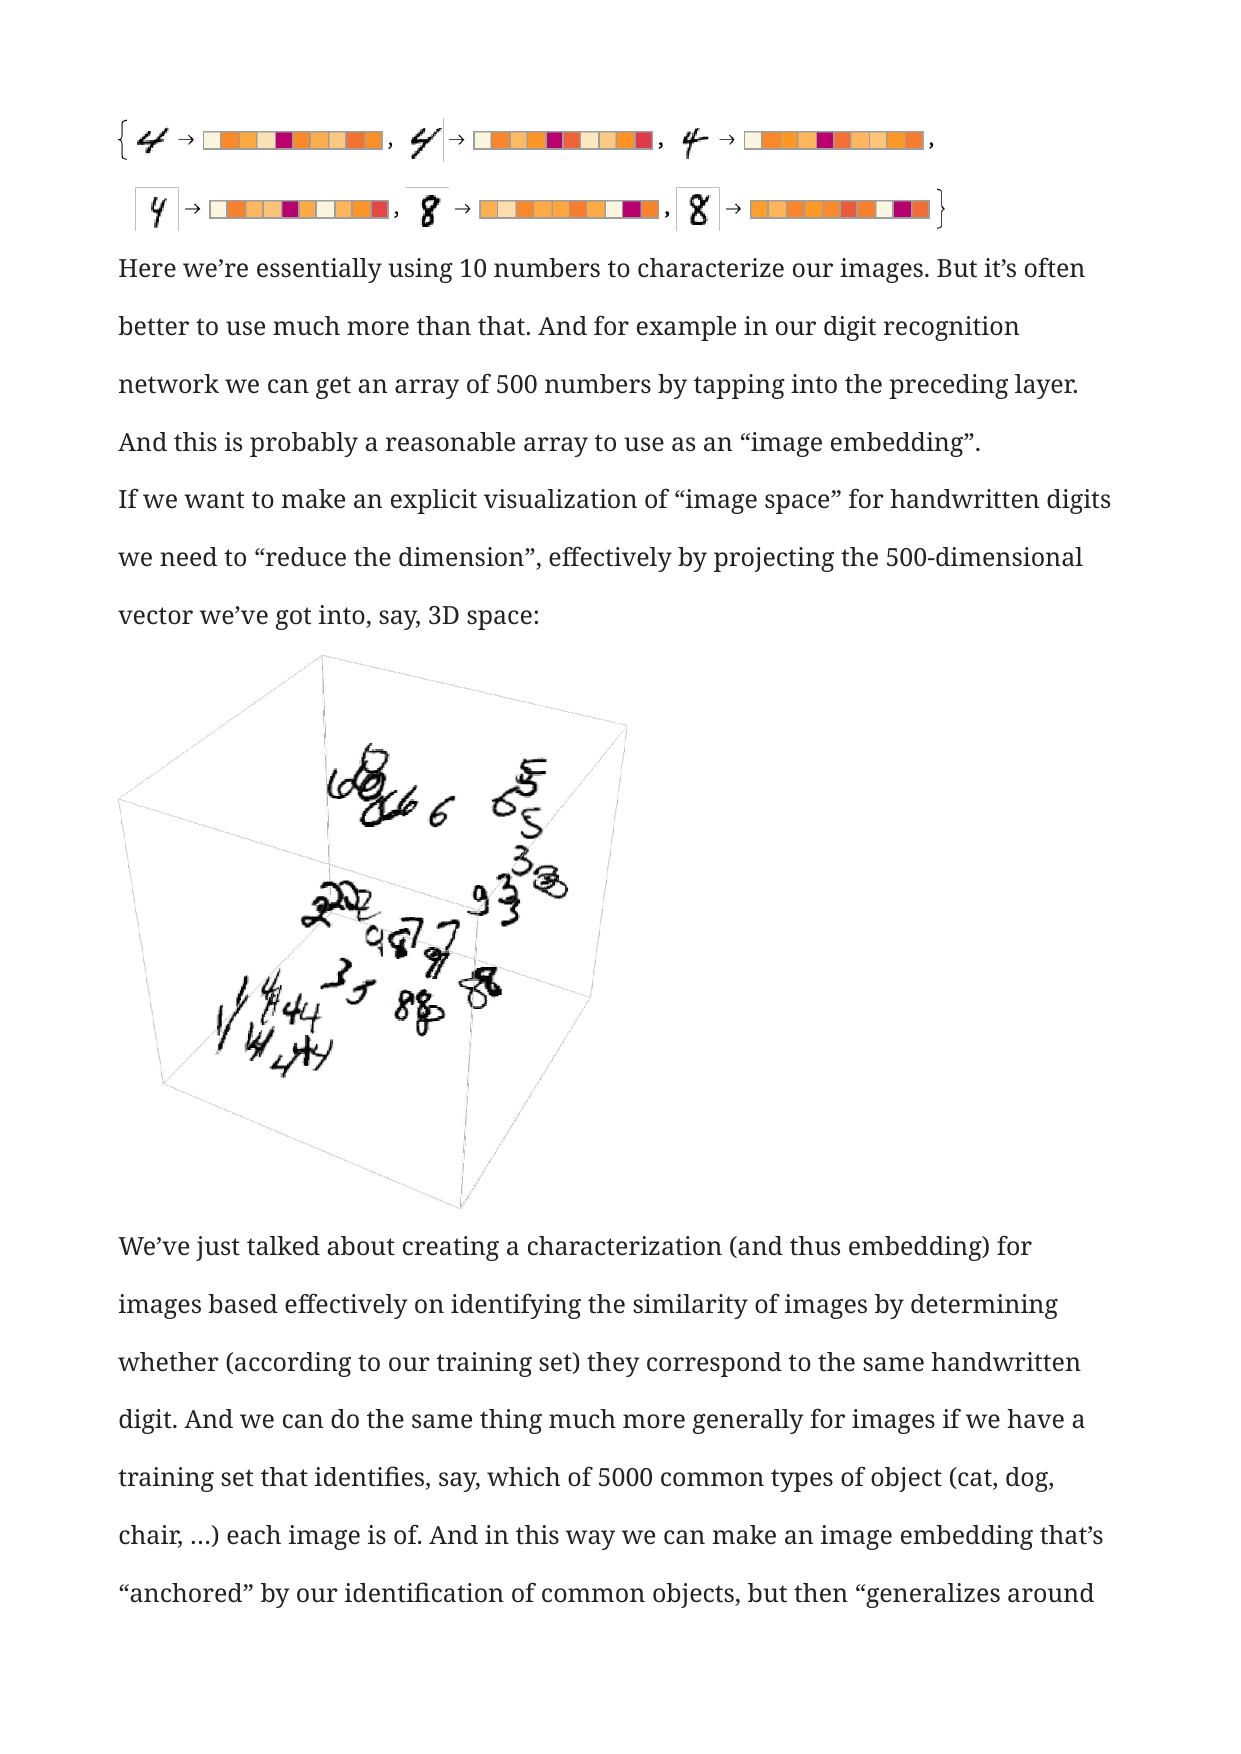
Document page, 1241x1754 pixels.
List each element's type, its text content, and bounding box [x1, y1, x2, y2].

text We’ve just talked about creating a characterization (and thus embedding) for images based effectively on identifying the similarity of images by determining whether (according to our training set) they correspond to the same handwritten digit. And we can do the same thing much more generally for images if we have a training set that identifies, say, which of 5000 common types of object (cat, dog, chair, …) each image is of. And in this way we can make an image embedding that’s “anchored” by our identification of common objects, but then “generalizes around [118, 1229, 1122, 1609]
text Here we’re essentially using 10 numbers to characterize our images. But it’s often better to use much more than that. And for example in our digit recognition network we can get an array of 500 numbers by tapping into the preceding layer. And this is probably a reasonable array to use as an “image embedding”. [118, 251, 1122, 458]
picture [118, 118, 945, 231]
text If we want to make an explicit visualization of “image space” for handwritten digits we need to “reduce the dimension”, effectively by projecting the 500-dimensional vector we’ve got into, say, 3D space: [118, 482, 1122, 632]
picture [118, 655, 628, 1209]
